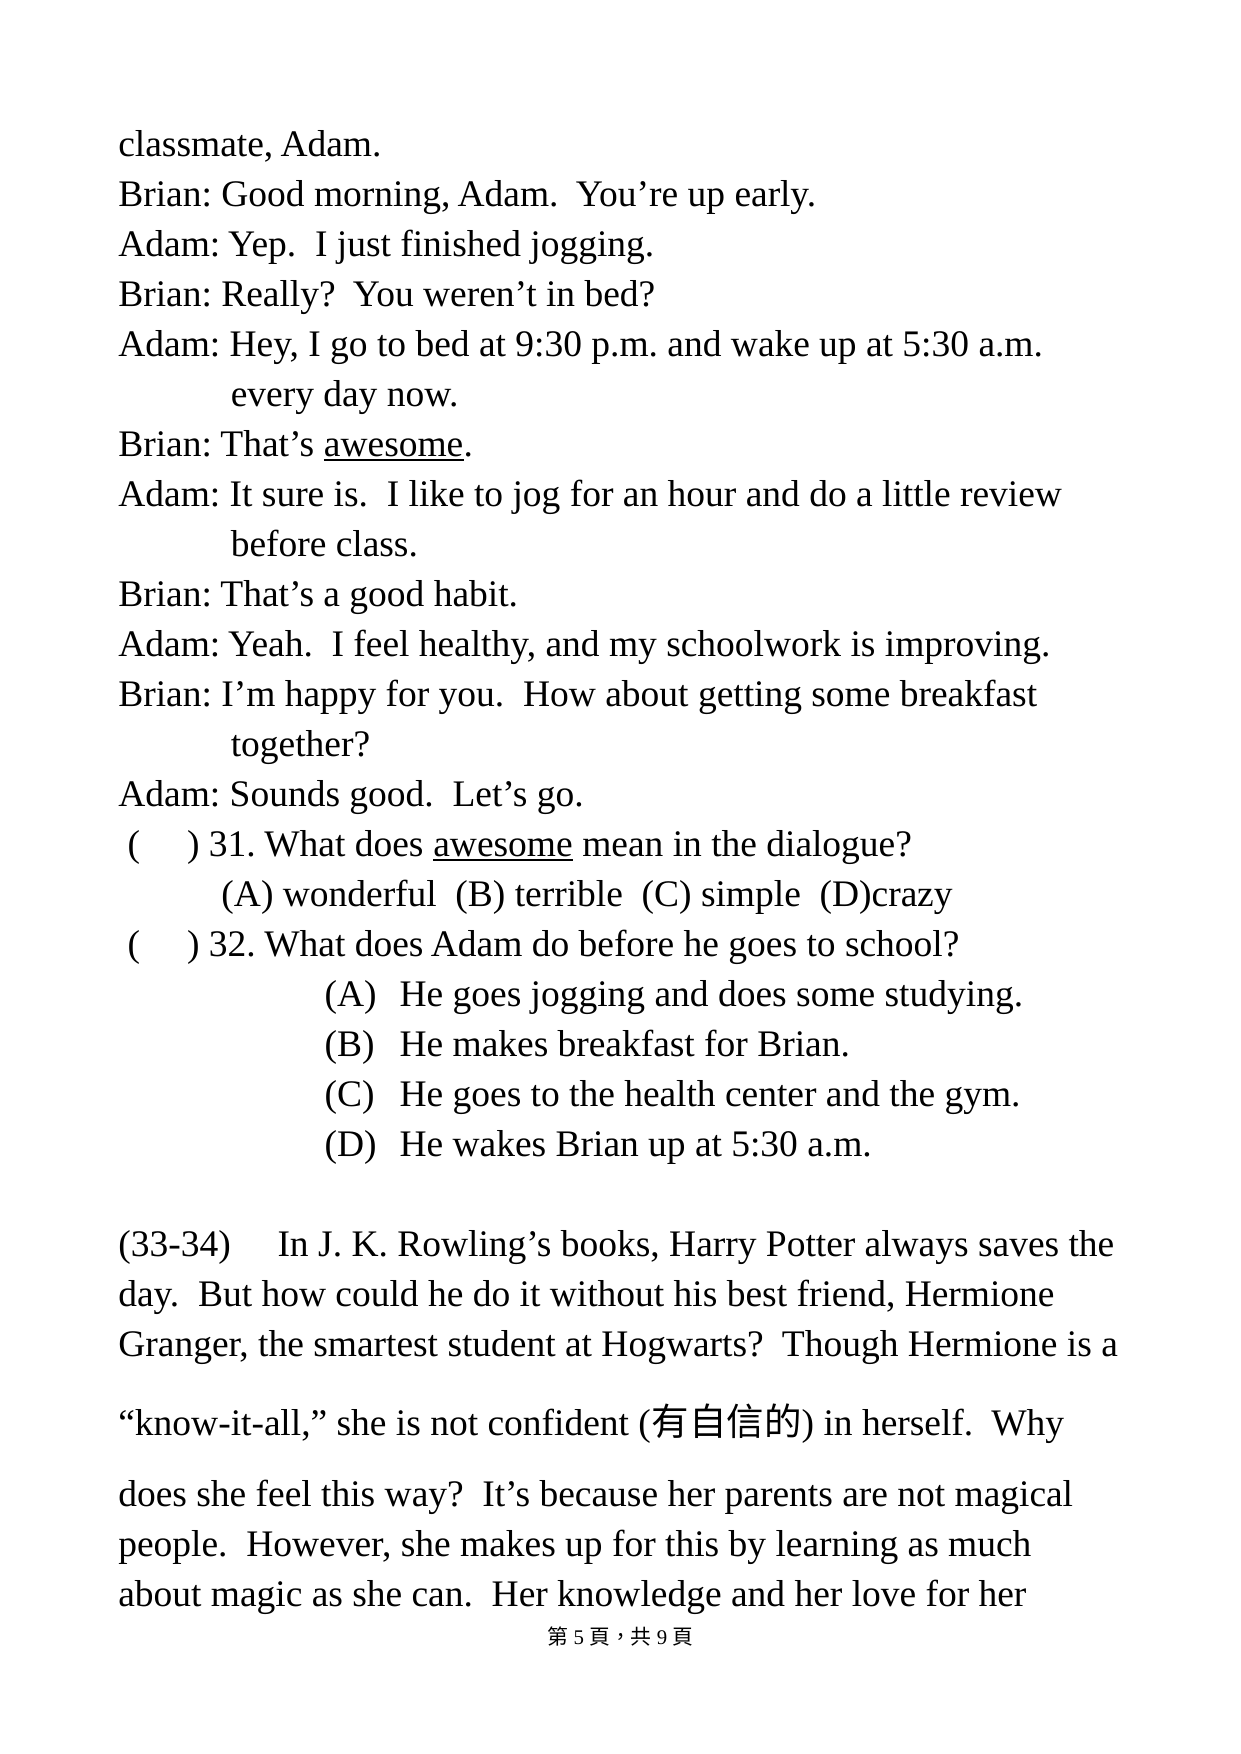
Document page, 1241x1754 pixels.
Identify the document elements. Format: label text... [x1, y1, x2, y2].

list He goes jogging and does some studying. [324, 969, 1122, 1019]
list He wakes Brian up at 5:30 a.m. [324, 1119, 1122, 1169]
text Adam: Yeah. I feel healthy, and my schoolwork is improving. [118, 619, 1122, 669]
text Brian: That’s awesome. [118, 419, 1122, 469]
text (A) wonderful (B) terrible (C) simple (D)crazy [118, 869, 1122, 919]
text Brian: That’s a good habit. [118, 569, 1122, 619]
list He goes to the health center and the gym. [324, 1069, 1122, 1119]
text (33-34) In J. K. Rowling’s books, Harry Potter always saves the day. But how could he do it without his best friend, Hermione Granger, the smartest student at Hogwarts? Though Hermione is a “know-it-all,” she is not confident (有自信的) in herself. Why does she feel this way? It’s because her parents are not magical people. However, she makes up for this by learning as much about magic as she can. Her knowledge and her love for her [118, 1219, 1122, 1619]
text Adam: Sounds good. Let’s go. [118, 769, 1122, 819]
text Adam: Yep. I just finished jogging. [118, 219, 1122, 269]
text Brian: I’m happy for you. How about getting some breakfast together? [118, 669, 1122, 769]
text Adam: Hey, I go to bed at 9:30 p.m. and wake up at 5:30 a.m. every day now. [118, 319, 1122, 419]
text ( ) 32. What does Adam do before he goes to school? [118, 919, 1122, 969]
text Brian: Good morning, Adam. You’re up early. [118, 169, 1122, 219]
text Brian: Really? You weren’t in bed? [118, 269, 1122, 319]
text classmate, Adam. [118, 119, 1122, 169]
list He makes breakfast for Brian. [324, 1019, 1122, 1069]
text Adam: It sure is. I like to jog for an hour and do a little review before class. [118, 469, 1122, 569]
text ( ) 31. What does awesome mean in the dialogue? [118, 819, 1122, 869]
